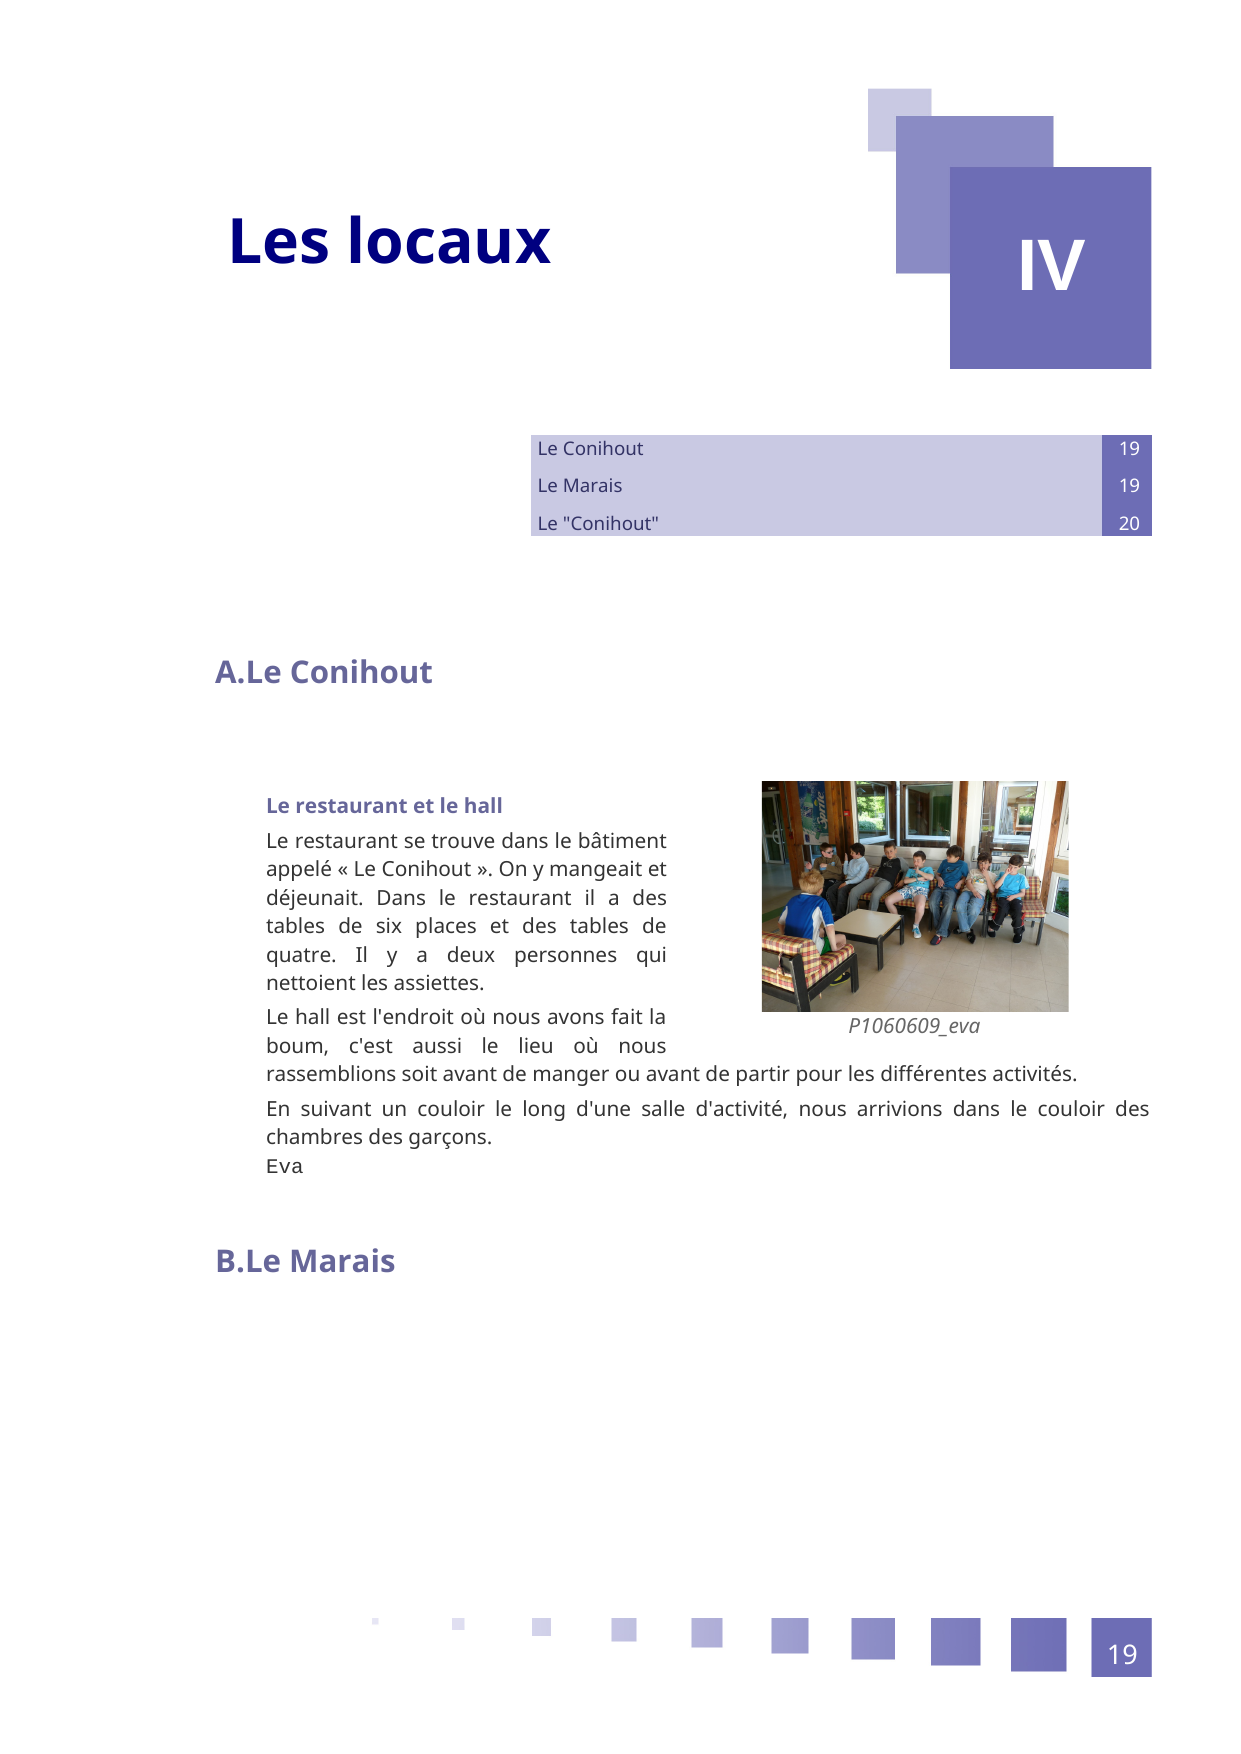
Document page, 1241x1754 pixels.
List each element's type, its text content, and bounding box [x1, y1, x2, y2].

title Le Marais 19 [537, 473, 1140, 498]
title Le Conihout [207, 650, 1152, 693]
title IV - Les locaux [224, 197, 868, 282]
table_header P1060609_eva Le restaurant et le hall Le restaurant se trouve dans le bâtiment appelé « Le Conihout ». On y mangeait et déjeunait. Dans le restaurant il a des tables de six places et des tables de quatre. Il y a deux personnes qui nettoient les assiettes. Le hall est l'endroit où nous avons fait la boum, c'est aussi le lieu où nous rassemblions soit avant de manger ou avant de partir pour les différentes activités. En suivant un couloir le long d'une salle d'activité, nous arrivions dans le couloir des chambres des garçons. Eva [266, 779, 1152, 1180]
text IV [951, 224, 1152, 306]
title Le Conihout 19 [537, 435, 1140, 461]
picture [761, 781, 1069, 1012]
picture [177, 1618, 1152, 1677]
title Le "Conihout" 20 [537, 510, 1140, 535]
picture [351, 88, 1152, 650]
title Le Marais [207, 1239, 1152, 1282]
picture [351, 693, 1152, 779]
